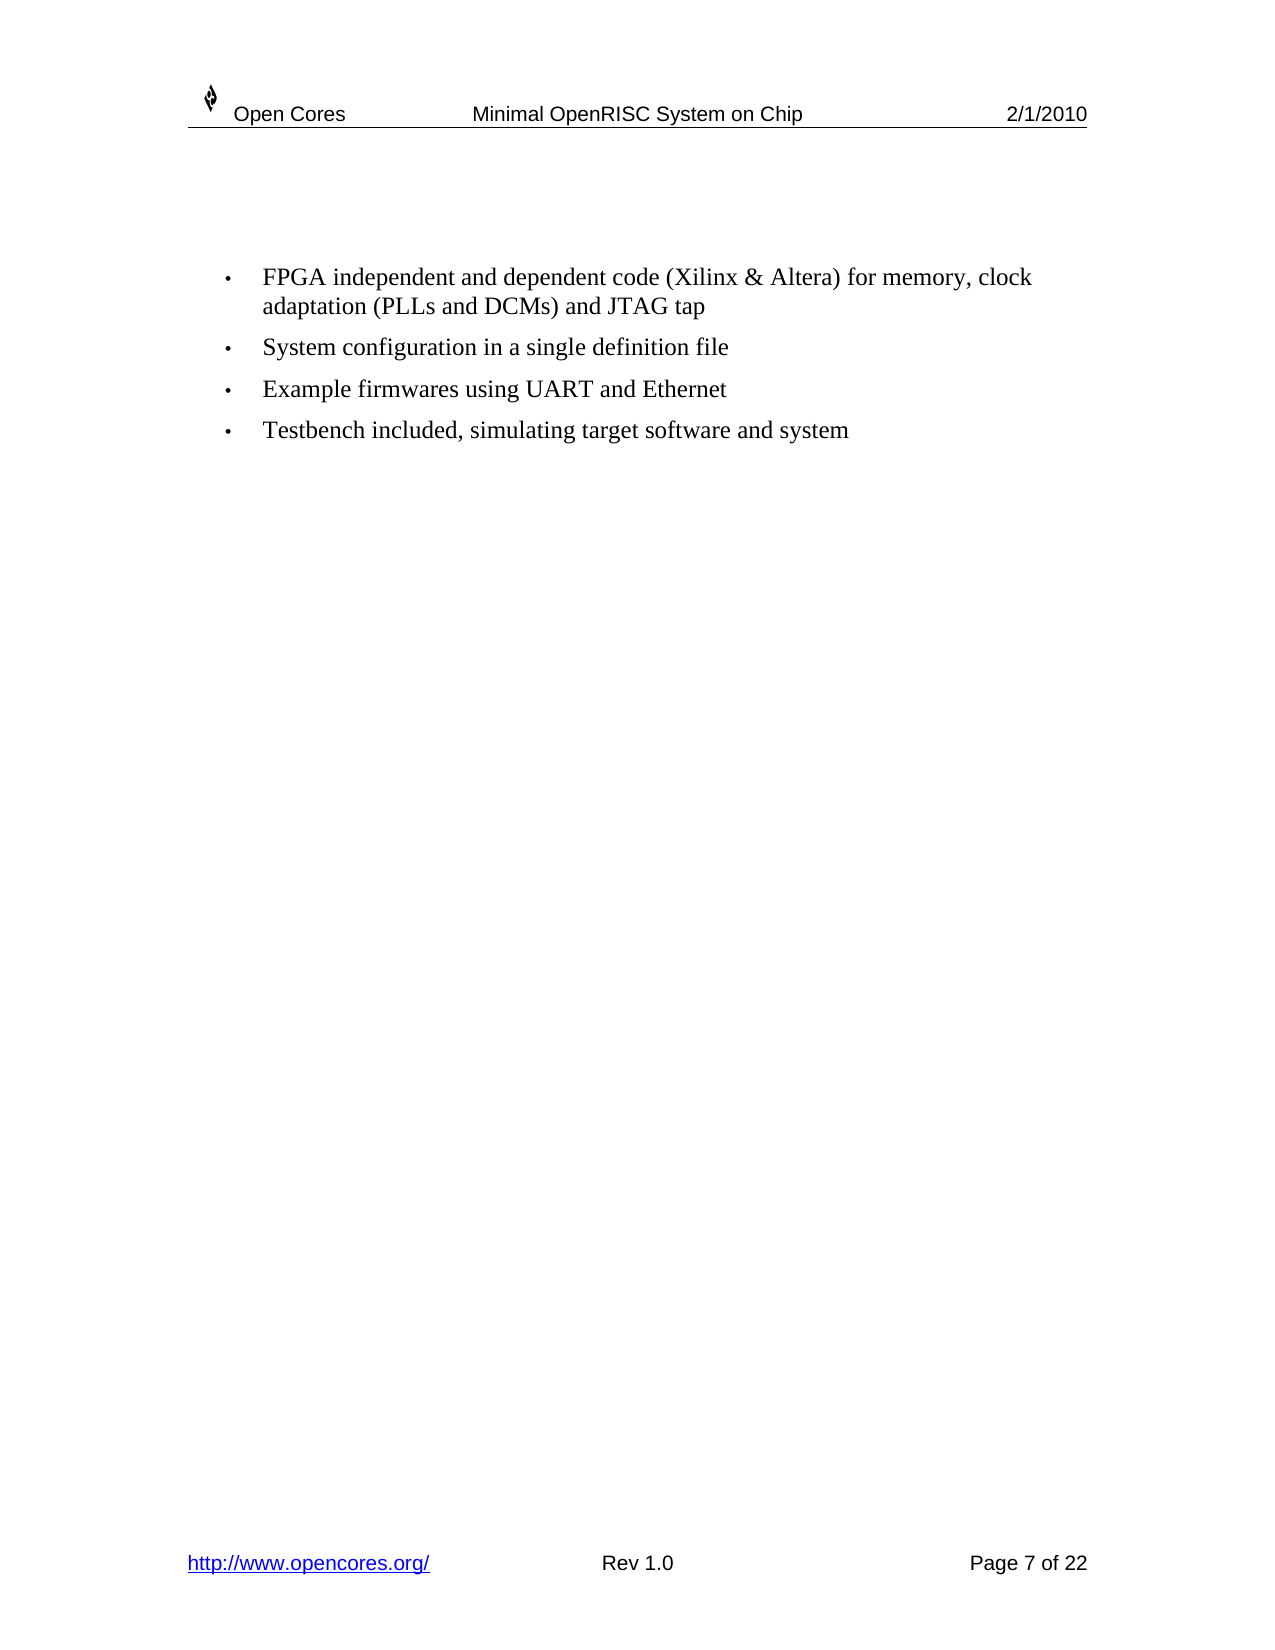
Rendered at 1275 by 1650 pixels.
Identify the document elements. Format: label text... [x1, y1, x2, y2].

list FPGA independent and dependent code (Xilinx & Altera) for memory, clock adaptation (PLLs and DCMs) and JTAG tap [225, 262, 1087, 320]
list Example firmwares using UART and Ethernet [225, 374, 1087, 402]
list System configuration in a single definition file [225, 332, 1087, 361]
list Testbench included, simulating target software and system [225, 415, 1087, 444]
